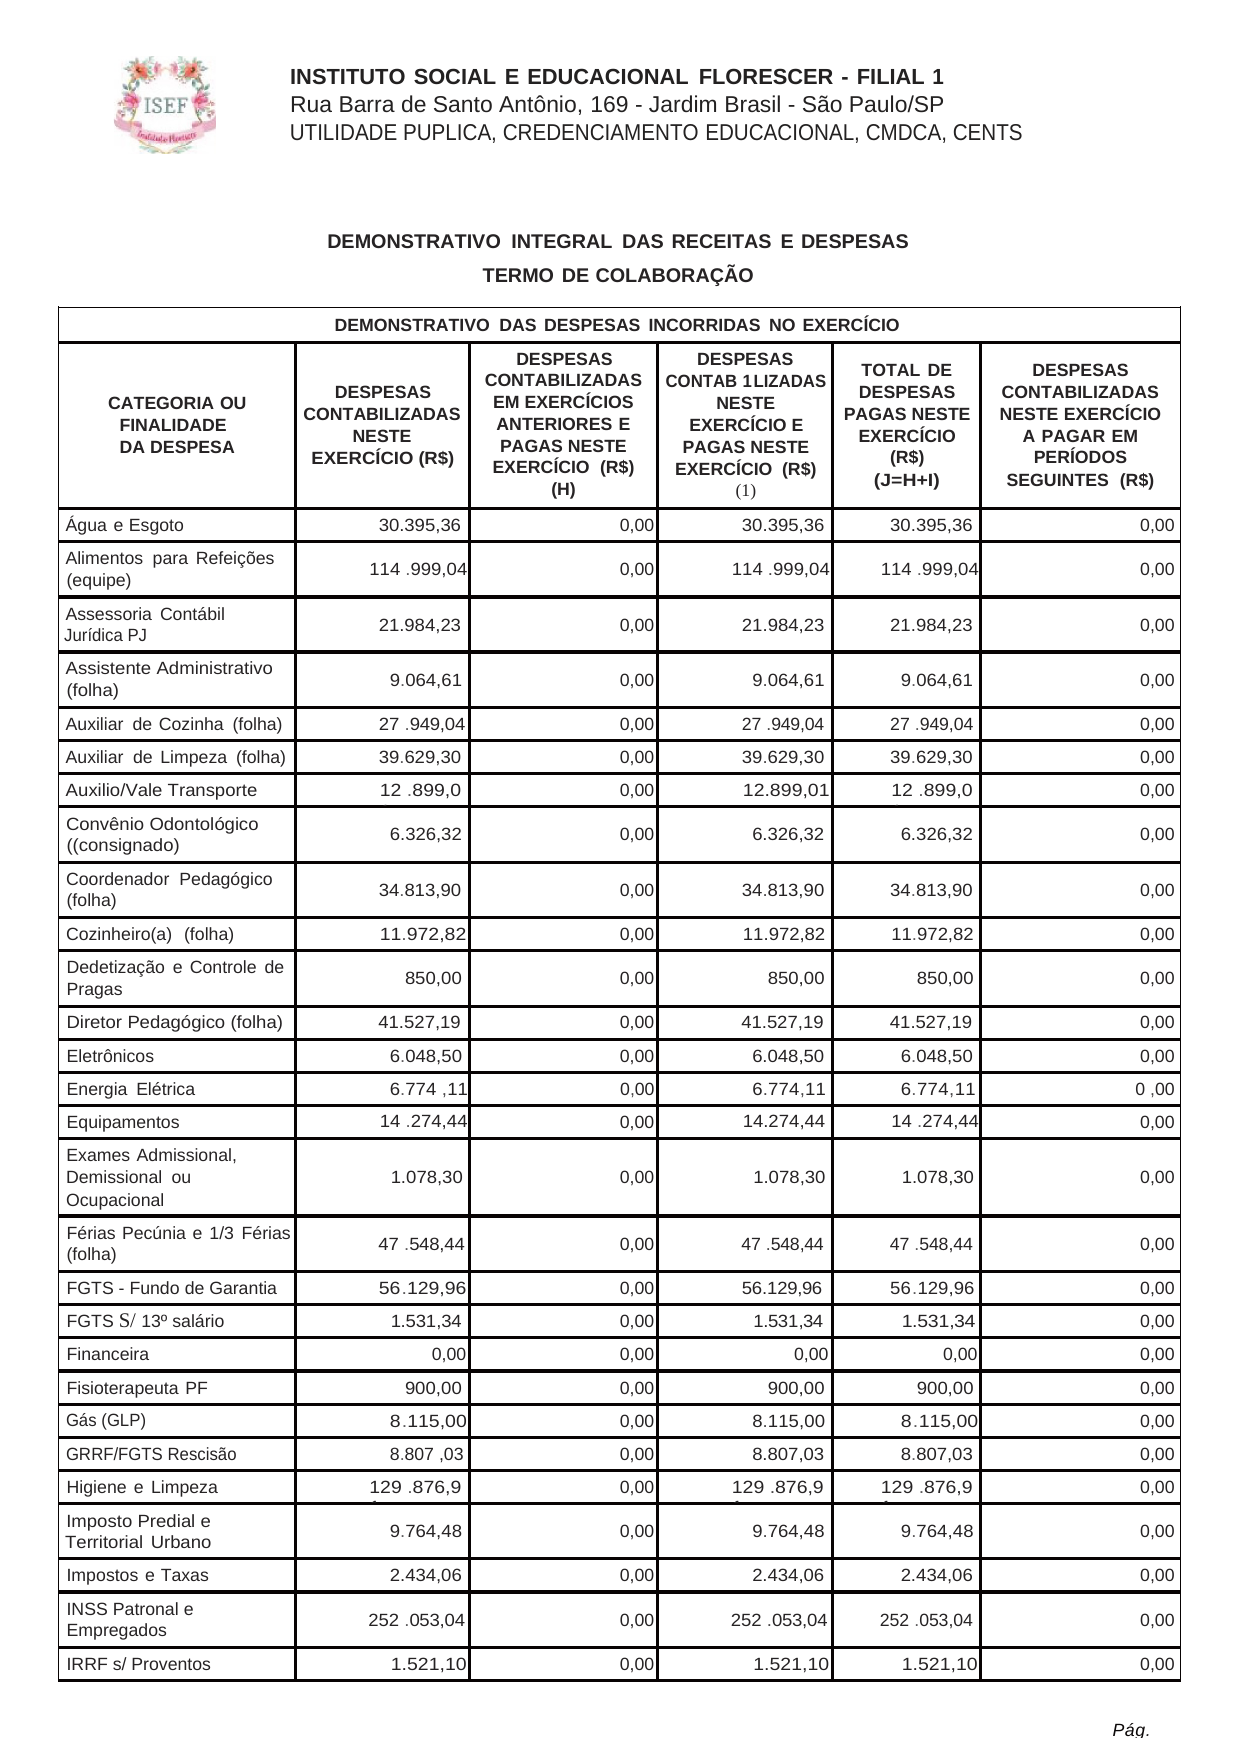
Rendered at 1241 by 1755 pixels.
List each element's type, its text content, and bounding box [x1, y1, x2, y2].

table_cell 252 .053,04 [659, 1594, 831, 1646]
table_cell 0,00 [471, 1008, 656, 1038]
table_cell 0,00 [982, 1649, 1180, 1679]
table_cell TOTAL DE DESPESAS PAGAS NESTE EXERCÍCIO (R$) (J=H+I) [834, 344, 979, 507]
table_cell 850,00 [297, 952, 468, 1005]
table_cell Alimentos para Refeições (equipe) [59, 543, 294, 595]
table_cell 0,00 [471, 775, 656, 805]
table_cell 129 .876,91 [659, 1472, 831, 1502]
table_cell Cozinheiro(a) (folha) [59, 919, 294, 949]
table_cell 41.527,19 [659, 1008, 831, 1038]
table_header DEMONSTRATIVO DAS DESPESAS INCORRIDAS NO EXERCÍCIO [59, 308, 1180, 341]
table_cell 6.326,32 [659, 808, 831, 861]
table_cell FGTS - Fundo de Garantia [59, 1273, 294, 1303]
table_cell 8.807,03 [834, 1439, 979, 1469]
table_cell 0,00 [471, 1649, 656, 1679]
table_cell CATEGORIA OU FINALIDADE DA DESPESA [59, 344, 294, 507]
table_cell 2.434,06 [297, 1560, 468, 1590]
table_cell 11.972,82 [834, 919, 979, 949]
table_cell 0,00 [982, 952, 1180, 1005]
table_cell 0,00 [471, 510, 656, 540]
table_cell 900,00 [659, 1373, 831, 1403]
table_cell 0,00 [982, 1560, 1180, 1590]
table_cell Diretor Pedagógico (folha) [59, 1008, 294, 1038]
table_cell 0 ,00 [982, 1074, 1180, 1104]
table_cell 56.129,96 [659, 1273, 831, 1303]
table_cell 0,00 [471, 1107, 656, 1137]
table_cell 0,00 [982, 599, 1180, 650]
table_cell 0,00 [982, 864, 1180, 916]
table_cell 0,00 [471, 1273, 656, 1303]
table_cell 11.972,82 [297, 919, 468, 949]
table_cell 56.129,96 [297, 1273, 468, 1303]
table_cell 0,00 [982, 1406, 1180, 1436]
table_cell 8.115,00 [834, 1406, 979, 1436]
table_cell 27 .949,04 [834, 709, 979, 739]
table_cell 0,00 [471, 1373, 656, 1403]
table_cell 129 .876,91 [297, 1472, 468, 1502]
table_cell 114 .999,04 [297, 543, 468, 595]
table_cell 6.774,11 [659, 1074, 831, 1104]
table_cell 850,00 [834, 952, 979, 1005]
table_cell 0,00 [982, 1373, 1180, 1403]
table_cell 0,00 [471, 1041, 656, 1071]
table_cell 0,00 [982, 1472, 1180, 1502]
table_cell 30.395,36 [297, 510, 468, 540]
table_cell 114 .999,04 [659, 543, 831, 595]
table_cell Impostos e Taxas [59, 1560, 294, 1590]
table_cell 12 .899,01 [834, 775, 979, 805]
table_cell 9.064,61 [659, 654, 831, 706]
table_cell 0,00 [982, 808, 1180, 861]
table_cell 27 .949,04 [297, 709, 468, 739]
table_cell 0,00 [471, 1560, 656, 1590]
table_cell 14 .274,44 [297, 1107, 468, 1137]
table_cell 2.434,06 [659, 1560, 831, 1590]
table_cell 1.521,10 [659, 1649, 831, 1679]
table_cell 30.395,36 [659, 510, 831, 540]
table_cell 6.048,50 [297, 1041, 468, 1071]
table_cell 0,00 [982, 709, 1180, 739]
table_cell 0,00 [471, 919, 656, 949]
table_cell 9.064,61 [834, 654, 979, 706]
table_cell 0,00 [982, 654, 1180, 706]
table_cell 39.629,30 [659, 742, 831, 772]
table_cell 0,00 [982, 919, 1180, 949]
table_cell 0,00 [982, 1140, 1180, 1214]
table_cell 9.764,48 [297, 1505, 468, 1557]
table_cell 1.078,30 [659, 1140, 831, 1214]
table_cell Energia Elétrica [59, 1074, 294, 1104]
table_cell 34.813,90 [659, 864, 831, 916]
text DEMONSTRATIVO INTEGRAL DAS RECEITAS E DESPESAS TERMO DE COLABORAÇÃO [327, 230, 914, 286]
table_cell 0,00 [982, 1306, 1180, 1336]
table_cell 0,00 [659, 1339, 831, 1369]
table_cell 252 .053,04 [297, 1594, 468, 1646]
table_cell Imposto Predial e Territorial Urbano [59, 1505, 294, 1557]
table_cell 0,00 [471, 864, 656, 916]
table_cell 0,00 [471, 1306, 656, 1336]
table_cell 129 .876,91 [834, 1472, 979, 1502]
table_cell 27 .949,04 [659, 709, 831, 739]
table_cell DESPESAS CONTAB 1LIZADAS NESTE EXERCÍCIO E PAGAS NESTE EXERCÍCIO (R$) (1) [659, 344, 831, 507]
table_cell Higiene e Limpeza [59, 1472, 294, 1502]
table_cell Assistente Administrativo (folha) [59, 654, 294, 706]
table_cell INSS Patronal e Empregados [59, 1594, 294, 1646]
table_cell Auxiliar de Cozinha (folha) [59, 709, 294, 739]
table_cell 0,00 [471, 742, 656, 772]
table_cell 252 .053,04 [834, 1594, 979, 1646]
table_cell 0,00 [471, 1505, 656, 1557]
table_cell 6.048,50 [659, 1041, 831, 1071]
table_cell 900,00 [834, 1373, 979, 1403]
table_cell 0,00 [982, 1594, 1180, 1646]
table_cell 9.764,48 [834, 1505, 979, 1557]
table_cell 1.531,34 [297, 1306, 468, 1336]
table_cell 0,00 [982, 1505, 1180, 1557]
table_cell 0,00 [297, 1339, 468, 1369]
table_cell Assessoria Contábil Jurídica PJ [59, 599, 294, 650]
table_cell 6.326,32 [297, 808, 468, 861]
table_cell Equipamentos [59, 1107, 294, 1137]
table_cell 47 .548,44 [297, 1218, 468, 1270]
table_cell 34.813,90 [297, 864, 468, 916]
table_cell Auxilio/Vale Transporte [59, 775, 294, 805]
table_cell 1.531,34 [659, 1306, 831, 1336]
table_cell 9.764,48 [659, 1505, 831, 1557]
table_cell 114 .999,04 [834, 543, 979, 595]
table_cell 21.984,23 [834, 599, 979, 650]
table_cell 39.629,30 [834, 742, 979, 772]
table_cell 0,00 [471, 952, 656, 1005]
table_cell DESPESAS CONTABILIZADAS NESTE EXERCÍCIO (R$) [297, 344, 468, 507]
table_cell 900,00 [297, 1373, 468, 1403]
table_cell 0,00 [982, 775, 1180, 805]
table_cell 8.807 ,03 [297, 1439, 468, 1469]
table_cell 0,00 [471, 1594, 656, 1646]
table_cell 6.774,11 [834, 1074, 979, 1104]
table_cell 1.521,10 [834, 1649, 979, 1679]
table_cell 0,00 [982, 1273, 1180, 1303]
table_cell 0,00 [471, 654, 656, 706]
table_cell 0,00 [471, 808, 656, 861]
table_cell Férias Pecúnia e 1/3 Férias (folha) [59, 1218, 294, 1270]
table_cell 6.774 ,11 [297, 1074, 468, 1104]
table_cell 0,00 [471, 1074, 656, 1104]
table_cell 8.115,00 [297, 1406, 468, 1436]
table_cell 8.807,03 [659, 1439, 831, 1469]
table_cell 6.326,32 [834, 808, 979, 861]
table_cell 12 .899,01 [297, 775, 468, 805]
table_cell 0,00 [471, 543, 656, 595]
table_cell 11.972,82 [659, 919, 831, 949]
table_cell 56.129,96 [834, 1273, 979, 1303]
table_cell Financeira [59, 1339, 294, 1369]
table_cell 0,00 [982, 1339, 1180, 1369]
table_cell Coordenador Pedagógico (folha) [59, 864, 294, 916]
table_cell DESPESAS CONTABILIZADAS NESTE EXERCÍCIO A PAGAR EM PERÍODOS SEGUINTES (R$) [982, 344, 1180, 507]
table_cell 1.521,10 [297, 1649, 468, 1679]
table_cell 2.434,06 [834, 1560, 979, 1590]
table_cell Fisioterapeuta PF [59, 1373, 294, 1403]
table_cell IRRF s/ Proventos [59, 1649, 294, 1679]
table_cell 0,00 [982, 543, 1180, 595]
table_cell 14.274,44 [659, 1107, 831, 1137]
table_cell Gás (GLP) [59, 1406, 294, 1436]
table_cell 0,00 [982, 1107, 1180, 1137]
table_cell Auxiliar de Limpeza (folha) [59, 742, 294, 772]
table_cell 1.078,30 [297, 1140, 468, 1214]
table_cell 0,00 [982, 1218, 1180, 1270]
table_cell 0,00 [834, 1339, 979, 1369]
table_cell 0,00 [982, 1008, 1180, 1038]
table_cell 0,00 [471, 709, 656, 739]
table_cell 0,00 [982, 510, 1180, 540]
table_cell 0,00 [471, 1439, 656, 1469]
table_cell 41.527,19 [834, 1008, 979, 1038]
table_cell 0,00 [471, 1339, 656, 1369]
table_cell DESPESAS CONTABILIZADAS EM EXERCÍCIOS ANTERIORES E PAGAS NESTE EXERCÍCIO (R$) (H) [471, 344, 656, 507]
table_cell 1.078,30 [834, 1140, 979, 1214]
table_cell 21.984,23 [297, 599, 468, 650]
table_cell 12.899,01 [659, 775, 831, 805]
table_cell 47 .548,44 [834, 1218, 979, 1270]
table_cell 41.527,19 [297, 1008, 468, 1038]
table_cell 0,00 [471, 599, 656, 650]
table_cell Água e Esgoto [59, 510, 294, 540]
table_cell 0,00 [982, 1439, 1180, 1469]
table_cell 39.629,30 [297, 742, 468, 772]
table_cell 6.048,50 [834, 1041, 979, 1071]
table_cell 1.531,34 [834, 1306, 979, 1336]
table_cell 21.984,23 [659, 599, 831, 650]
table_cell 30.395,36 [834, 510, 979, 540]
table_cell FGTS S/ 13º salário [59, 1306, 294, 1336]
table_cell 0,00 [471, 1218, 656, 1270]
table_cell 850,00 [659, 952, 831, 1005]
table_cell 0,00 [471, 1406, 656, 1436]
table_cell 8.115,00 [659, 1406, 831, 1436]
table_cell 0,00 [471, 1472, 656, 1502]
table_cell Exames Admissional, Demissional ou Ocupacional [59, 1140, 294, 1214]
table_cell GRRF/FGTS Rescisão [59, 1439, 294, 1469]
table_cell Convênio Odontológico ((consignado) [59, 808, 294, 861]
table_cell 0,00 [471, 1140, 656, 1214]
table_cell 0,00 [982, 1041, 1180, 1071]
table_cell 0,00 [982, 742, 1180, 772]
table_cell 34.813,90 [834, 864, 979, 916]
table_cell 47 .548,44 [659, 1218, 831, 1270]
table_cell 9.064,61 [297, 654, 468, 706]
table_cell 14 .274,44 [834, 1107, 979, 1137]
table_cell Dedetização e Controle de Pragas [59, 952, 294, 1005]
table_cell Eletrônicos [59, 1041, 294, 1071]
